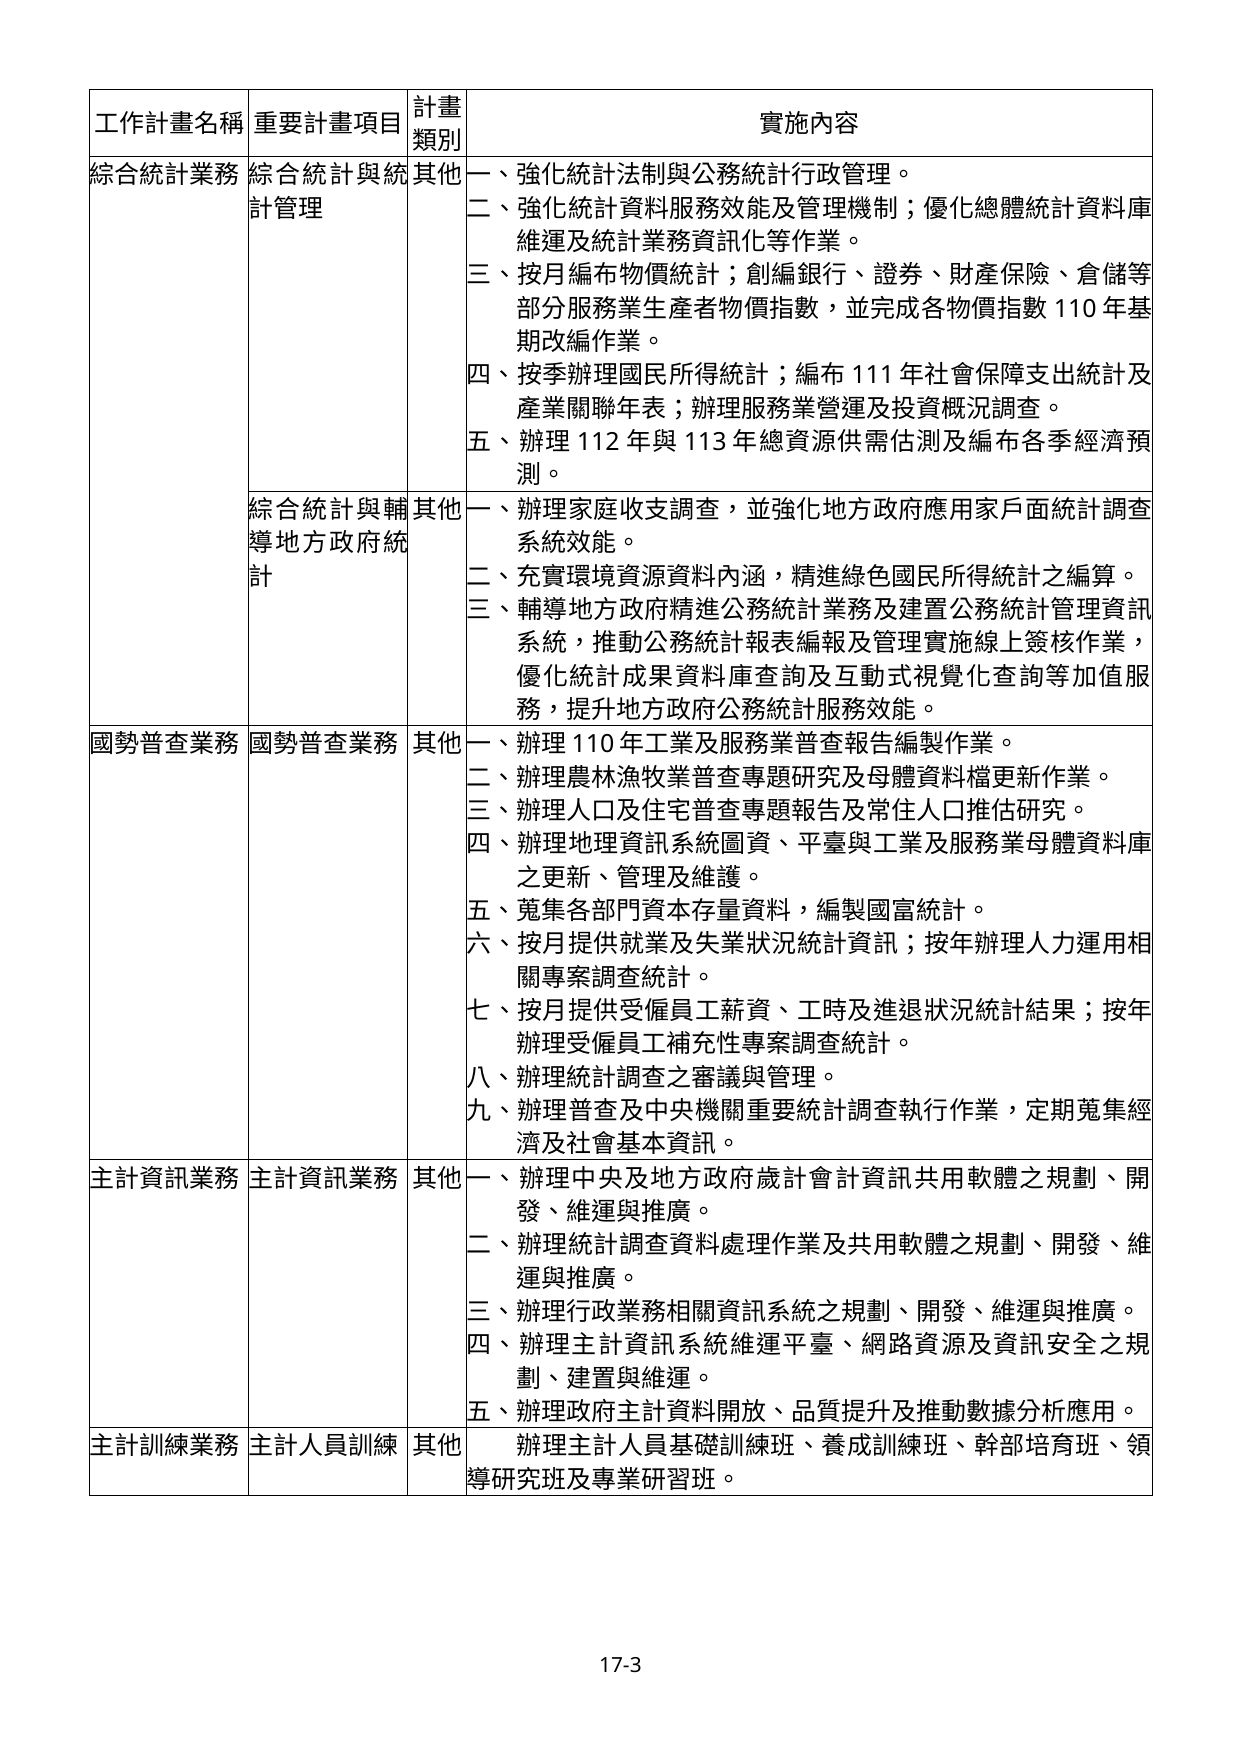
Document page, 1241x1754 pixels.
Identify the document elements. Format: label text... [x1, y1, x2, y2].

table_cell 其他 [408, 157, 466, 491]
table_cell 辦理主計人員基礎訓練班、養成訓練班、幹部培育班、領導研究班及專業研習班。 [467, 1428, 1152, 1495]
table_cell 綜合統計與輔導地方政府統計 [249, 492, 407, 725]
table_header 計畫類別 [408, 90, 466, 156]
table_cell 主計人員訓練 [249, 1428, 407, 1495]
table_cell 其他 [408, 1160, 466, 1427]
table_cell 其他 [408, 726, 466, 1159]
table_cell 一、強化統計法制與公務統計行政管理。 二、強化統計資料服務效能及管理機制；優化總體統計資料庫維運及統計業務資訊化等作業。 三、按月編布物價統計；創編銀行、證券、財產保險、倉儲等部分服務業生產者物價指數，並完成各物價指數110年基期改編作業。 四、按季辦理國民所得統計；編布111年社會保障支出統計及產業關聯年表；辦理服務業營運及投資概況調查。 五、辦理112年與113年總資源供需估測及編布各季經濟預測。 [467, 157, 1152, 491]
table_cell 國勢普查業務 [249, 726, 407, 1159]
table_cell 綜合統計與統計管理 [249, 157, 407, 491]
table_cell 主計資訊業務 [90, 1160, 248, 1427]
table_header 工作計畫名稱 [90, 90, 248, 156]
table_cell 國勢普查業務 [90, 726, 248, 1159]
table_header 實施內容 [467, 90, 1152, 156]
table_cell 一、辦理110年工業及服務業普查報告編製作業。 二、辦理農林漁牧業普查專題研究及母體資料檔更新作業。 三、辦理人口及住宅普查專題報告及常住人口推估研究。 四、辦理地理資訊系統圖資、平臺與工業及服務業母體資料庫之更新、管理及維護。 五、蒐集各部門資本存量資料，編製國富統計。 六、按月提供就業及失業狀況統計資訊；按年辦理人力運用相關專案調查統計。 七、按月提供受僱員工薪資、工時及進退狀況統計結果；按年辦理受僱員工補充性專案調查統計。 八、辦理統計調查之審議與管理。 九、辦理普查及中央機關重要統計調查執行作業，定期蒐集經濟及社會基本資訊。 [467, 726, 1152, 1159]
table_header 重要計畫項目 [249, 90, 407, 156]
table_cell 綜合統計業務 [90, 157, 248, 725]
table_cell 其他 [408, 1428, 466, 1495]
table_cell 一、辦理中央及地方政府歲計會計資訊共用軟體之規劃、開發、維運與推廣。 二、辦理統計調查資料處理作業及共用軟體之規劃、開發、維運與推廣。 三、辦理行政業務相關資訊系統之規劃、開發、維運與推廣。 四、辦理主計資訊系統維運平臺、網路資源及資訊安全之規劃、建置與維運。 五、辦理政府主計資料開放、品質提升及推動數據分析應用。 [467, 1160, 1152, 1427]
table_cell 其他 [408, 492, 466, 725]
table_cell 主計訓練業務 [90, 1428, 248, 1495]
table_cell 主計資訊業務 [249, 1160, 407, 1427]
table_cell 一、辦理家庭收支調查，並強化地方政府應用家戶面統計調查系統效能。 二、充實環境資源資料內涵，精進綠色國民所得統計之編算。 三、輔導地方政府精進公務統計業務及建置公務統計管理資訊系統，推動公務統計報表編報及管理實施線上簽核作業，優化統計成果資料庫查詢及互動式視覺化查詢等加值服務，提升地方政府公務統計服務效能。 [467, 492, 1152, 725]
